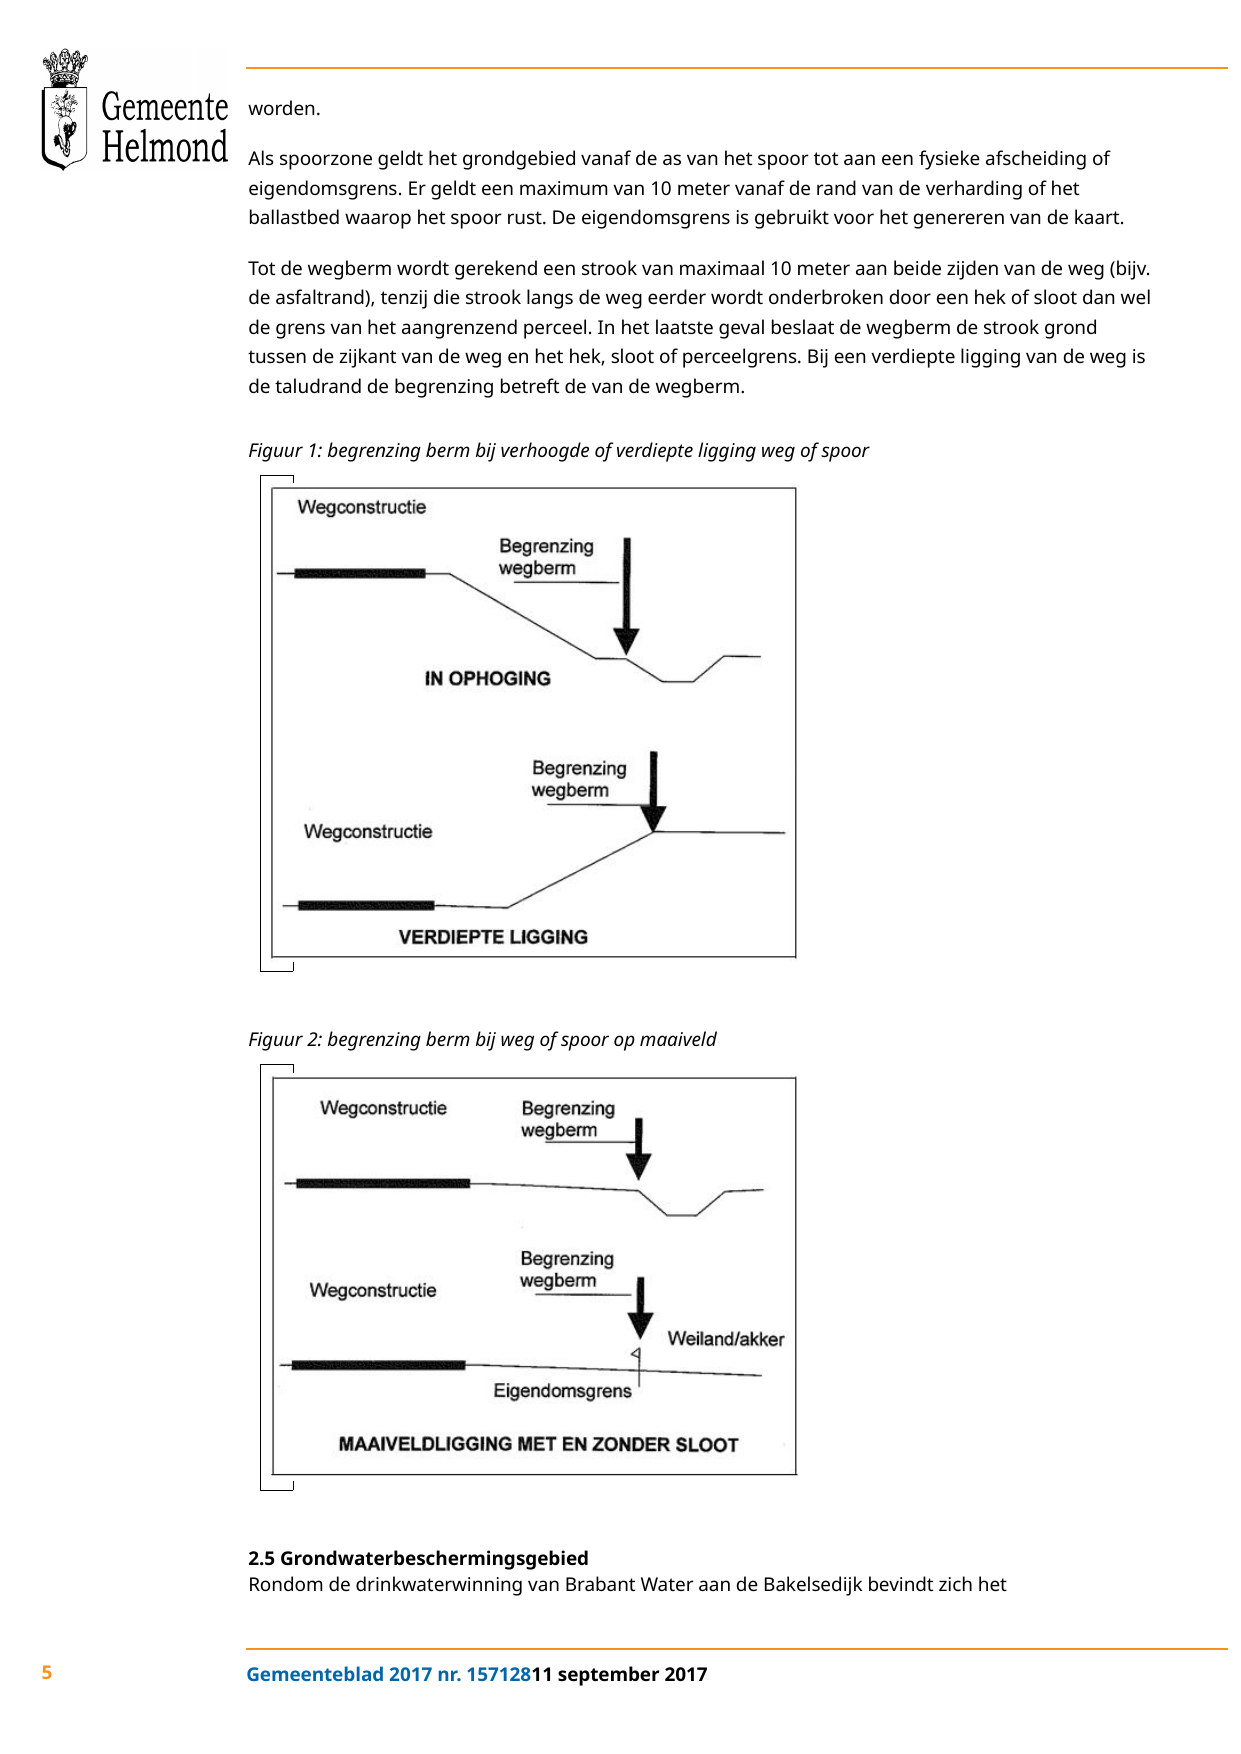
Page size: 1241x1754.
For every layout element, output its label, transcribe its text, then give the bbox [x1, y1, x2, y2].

picture [268, 1073, 801, 1481]
text Figuur 2: begrenzing berm bij weg of spoor op maaiveld [248, 1027, 1152, 1052]
picture [41, 47, 231, 172]
text 2.5 Grondwaterbeschermingsgebied [248, 1545, 1152, 1571]
picture [268, 483, 801, 962]
text worden. [248, 95, 1152, 121]
text Tot de wegberm wordt gerekend een strook van maximaal 10 meter aan beide zijden van de weg (bijv. de asfaltrand), tenzij die strook langs de weg eerder wordt onderbroken door een hek of sloot dan wel de grens van het aangrenzend perceel. In het laatste geval beslaat de wegberm de strook grond tussen de zijkant van de weg en het hek, sloot of perceelgrens. Bij een verdiepte ligging van de weg is de taludrand de begrenzing betreft de van de wegberm. [248, 255, 1152, 399]
text Rondom de drinkwaterwinning van Brabant Water aan de Bakelsedijk bevindt zich het [248, 1571, 1152, 1597]
text Figuur 1: begrenzing berm bij verhoogde of verdiepte ligging weg of spoor [248, 437, 1152, 463]
text Als spoorzone geldt het grondgebied vanaf de as van het spoor tot aan een fysieke afscheiding of eigendomsgrens. Er geldt een maximum van 10 meter vanaf de rand van de verharding of het ballastbed waarop het spoor rust. De eigendomsgrens is gebruikt voor het genereren van de kaart. [248, 145, 1152, 230]
